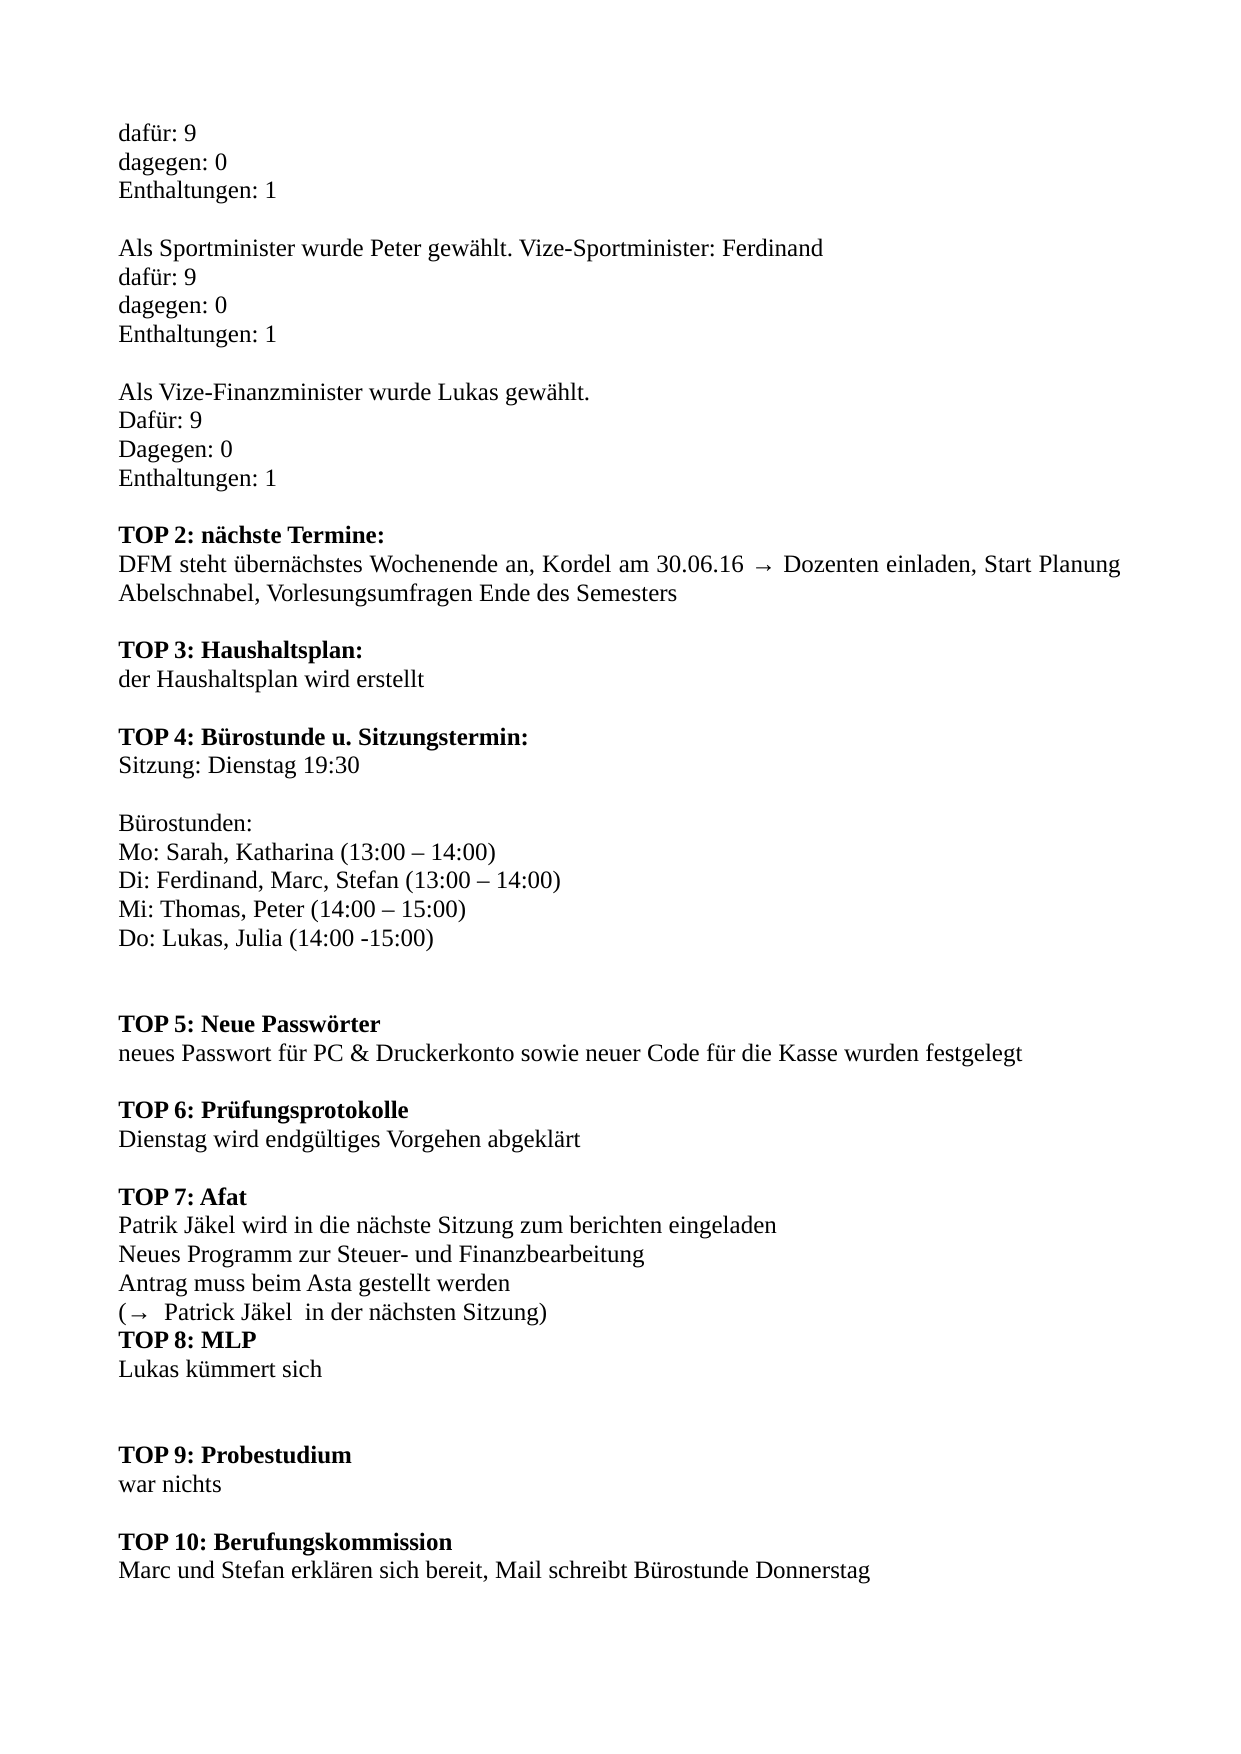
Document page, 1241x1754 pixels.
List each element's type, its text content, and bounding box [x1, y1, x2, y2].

text Enthaltungen: 1 [118, 319, 1122, 348]
text TOP 3: Haushaltsplan: [118, 636, 1122, 664]
text Marc und Stefan erklären sich bereit, Mail schreibt Bürostunde Donnerstag [118, 1556, 1122, 1584]
text TOP 7: Afat [118, 1182, 1122, 1211]
text neues Passwort für PC & Druckerkonto sowie neuer Code für die Kasse wurden festgelegt [118, 1038, 1122, 1067]
text Als Vize-Finanzminister wurde Lukas gewählt. [118, 377, 1122, 406]
text TOP 2: nächste Termine: [118, 521, 1122, 549]
text Dagegen: 0 [118, 434, 1122, 463]
text Patrik Jäkel wird in die nächste Sitzung zum berichten eingeladen [118, 1211, 1122, 1239]
text Bürostunden: [118, 808, 1122, 837]
text Do: Lukas, Julia (14:00 -15:00) [118, 923, 1122, 952]
text Dafür: 9 [118, 406, 1122, 434]
text (→ Patrick Jäkel in der nächsten Sitzung) [118, 1297, 1122, 1326]
text Lukas kümmert sich [118, 1354, 1122, 1383]
text dagegen: 0 [118, 147, 1122, 176]
text Als Sportminister wurde Peter gewählt. Vize-Sportminister: Ferdinand [118, 233, 1122, 262]
text Sitzung: Dienstag 19:30 [118, 751, 1122, 779]
text DFM steht übernächstes Wochenende an, Kordel am 30.06.16 → Dozenten einladen, Start Planung Abelschnabel, Vorlesungsumfragen Ende des Semesters [118, 549, 1122, 607]
text dagegen: 0 [118, 291, 1122, 319]
text Mo: Sarah, Katharina (13:00 – 14:00) [118, 837, 1122, 866]
text TOP 4: Bürostunde u. Sitzungstermin: [118, 722, 1122, 751]
text Enthaltungen: 1 [118, 463, 1122, 492]
text TOP 10: Berufungskommission [118, 1527, 1122, 1556]
text TOP 5: Neue Passwörter [118, 1009, 1122, 1038]
text dafür: 9 [118, 262, 1122, 291]
text TOP 6: Prüfungsprotokolle [118, 1096, 1122, 1124]
text Di: Ferdinand, Marc, Stefan (13:00 – 14:00) [118, 866, 1122, 894]
text dafür: 9 [118, 118, 1122, 147]
text Mi: Thomas, Peter (14:00 – 15:00) [118, 894, 1122, 923]
text TOP 9: Probestudium [118, 1441, 1122, 1469]
text war nichts [118, 1469, 1122, 1498]
text Enthaltungen: 1 [118, 176, 1122, 204]
text TOP 8: MLP [118, 1326, 1122, 1354]
text Dienstag wird endgültiges Vorgehen abgeklärt [118, 1124, 1122, 1153]
text der Haushaltsplan wird erstellt [118, 664, 1122, 693]
text Neues Programm zur Steuer- und Finanzbearbeitung [118, 1239, 1122, 1268]
text Antrag muss beim Asta gestellt werden [118, 1268, 1122, 1297]
